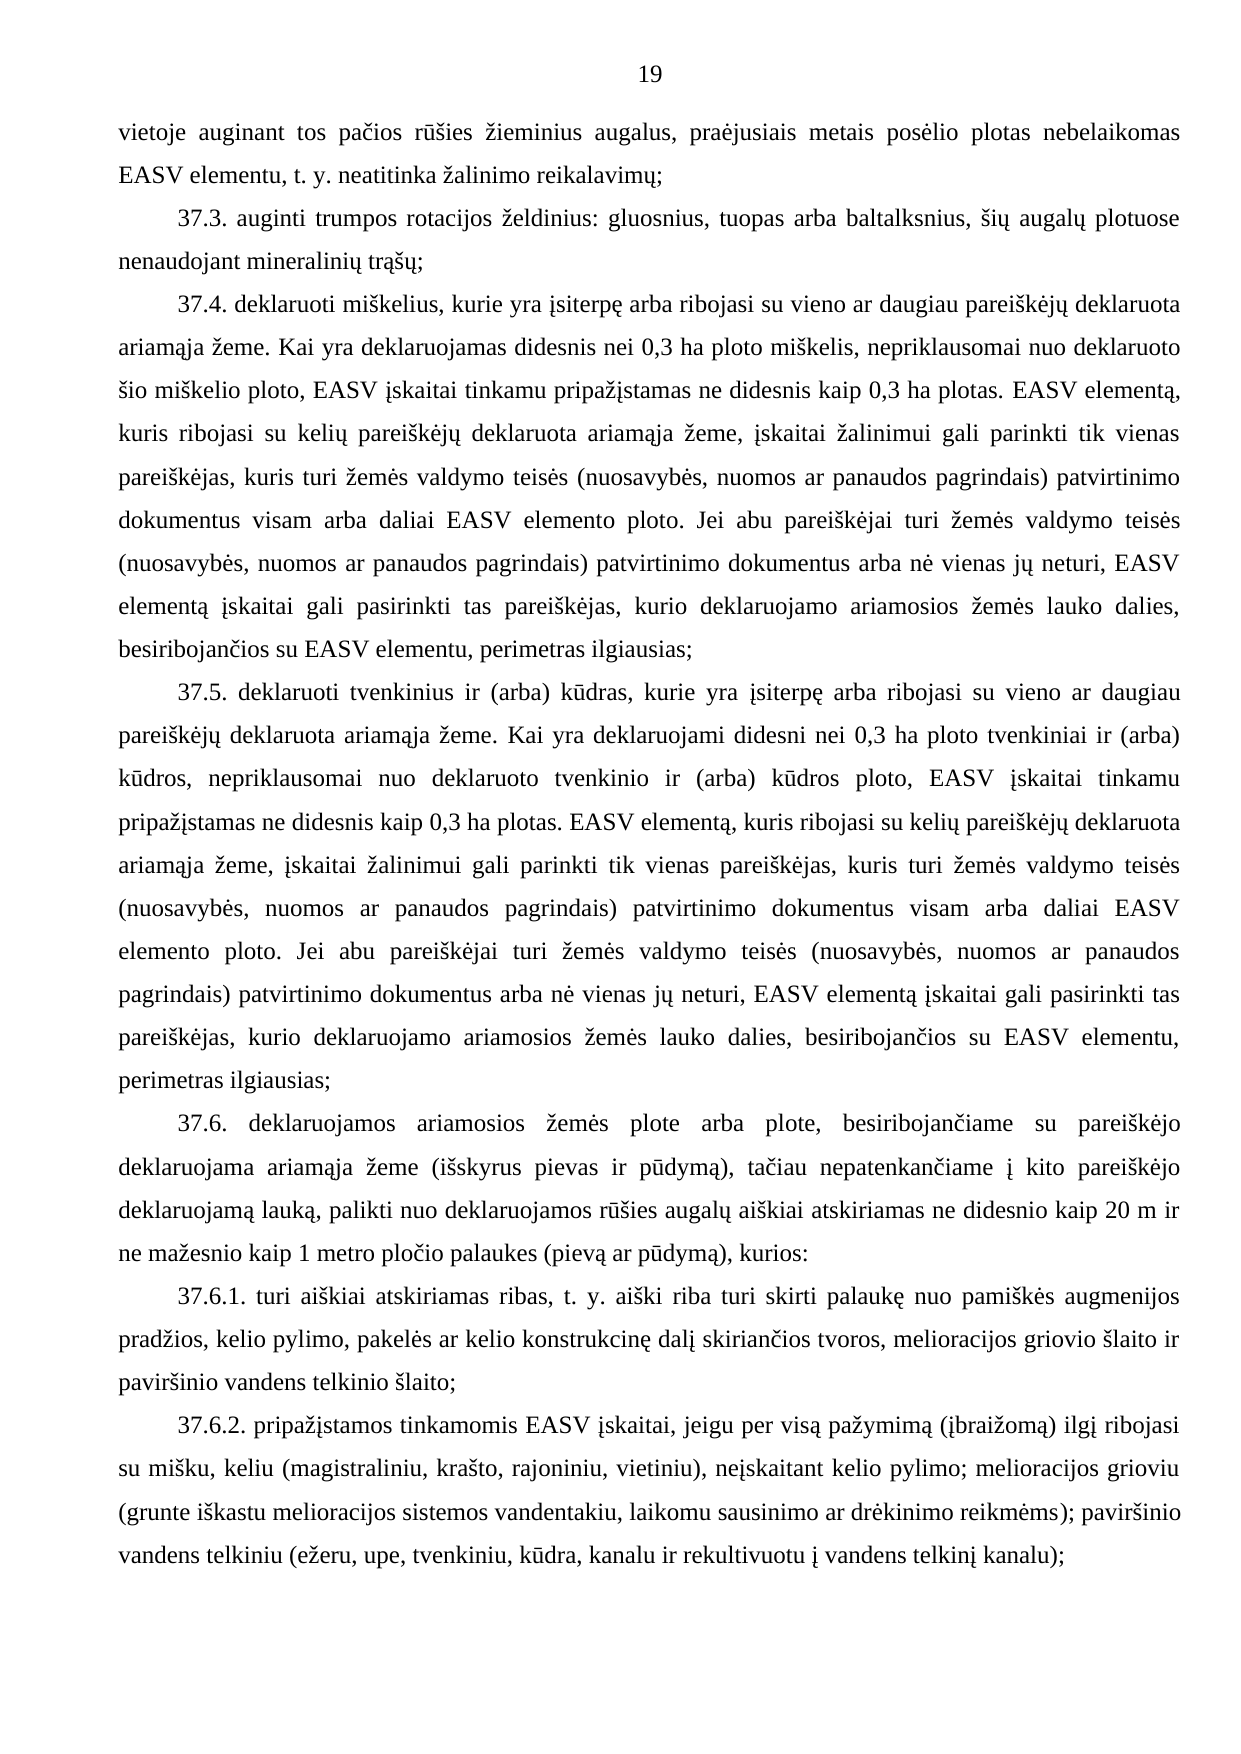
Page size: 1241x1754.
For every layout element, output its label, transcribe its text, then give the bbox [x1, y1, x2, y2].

text 37.6.2. pripažįstamos tinkamomis EASV įskaitai, jeigu per visą pažymimą (įbraižomą) ilgį ribojasi su mišku, keliu (magistraliniu, krašto, rajoniniu, vietiniu), neįskaitant kelio pylimo; melioracijos grioviu (grunte iškastu melioracijos sistemos vandentakiu, laikomu sausinimo ar drėkinimo reikmėms); paviršinio vandens telkiniu (ežeru, upe, tvenkiniu, kūdra, kanalu ir rekultivuotu į vandens telkinį kanalu); [118, 1410, 1181, 1568]
text vietoje auginant tos pačios rūšies žieminius augalus, praėjusiais metais posėlio plotas nebelaikomas EASV elementu, t. y. neatitinka žalinimo reikalavimų; [118, 117, 1181, 188]
text 37.3. auginti trumpos rotacijos želdinius: gluosnius, tuopas arba baltalksnius, šių augalų plotuose nenaudojant mineralinių trąšų; [118, 203, 1181, 275]
text 37.6.1. turi aiškiai atskiriamas ribas, t. y. aiški riba turi skirti palaukę nuo pamiškės augmenijos pradžios, kelio pylimo, pakelės ar kelio konstrukcinę dalį skiriančios tvoros, melioracijos griovio šlaito ir paviršinio vandens telkinio šlaito; [118, 1281, 1181, 1396]
text 37.5. deklaruoti tvenkinius ir (arba) kūdras, kurie yra įsiterpę arba ribojasi su vieno ar daugiau pareiškėjų deklaruota ariamąja žeme. Kai yra deklaruojami didesni nei 0,3 ha ploto tvenkiniai ir (arba) kūdros, nepriklausomai nuo deklaruoto tvenkinio ir (arba) kūdros ploto, EASV įskaitai tinkamu pripažįstamas ne didesnis kaip 0,3 ha plotas. EASV elementą, kuris ribojasi su kelių pareiškėjų deklaruota ariamąja žeme, įskaitai žalinimui gali parinkti tik vienas pareiškėjas, kuris turi žemės valdymo teisės (nuosavybės, nuomos ar panaudos pagrindais) patvirtinimo dokumentus visam arba daliai EASV elemento ploto. Jei abu pareiškėjai turi žemės valdymo teisės (nuosavybės, nuomos ar panaudos pagrindais) patvirtinimo dokumentus arba nė vienas jų neturi, EASV elementą įskaitai gali pasirinkti tas pareiškėjas, kurio deklaruojamo ariamosios žemės lauko dalies, besiribojančios su EASV elementu, perimetras ilgiausias; [118, 677, 1181, 1094]
text 37.4. deklaruoti miškelius, kurie yra įsiterpę arba ribojasi su vieno ar daugiau pareiškėjų deklaruota ariamąja žeme. Kai yra deklaruojamas didesnis nei 0,3 ha ploto miškelis, nepriklausomai nuo deklaruoto šio miškelio ploto, EASV įskaitai tinkamu pripažįstamas ne didesnis kaip 0,3 ha plotas. EASV elementą, kuris ribojasi su kelių pareiškėjų deklaruota ariamąja žeme, įskaitai žalinimui gali parinkti tik vienas pareiškėjas, kuris turi žemės valdymo teisės (nuosavybės, nuomos ar panaudos pagrindais) patvirtinimo dokumentus visam arba daliai EASV elemento ploto. Jei abu pareiškėjai turi žemės valdymo teisės (nuosavybės, nuomos ar panaudos pagrindais) patvirtinimo dokumentus arba nė vienas jų neturi, EASV elementą įskaitai gali pasirinkti tas pareiškėjas, kurio deklaruojamo ariamosios žemės lauko dalies, besiribojančios su EASV elementu, perimetras ilgiausias; [118, 289, 1181, 663]
text 37.6. deklaruojamos ariamosios žemės plote arba plote, besiribojančiame su pareiškėjo deklaruojama ariamąja žeme (išskyrus pievas ir pūdymą), tačiau nepatenkančiame į kito pareiškėjo deklaruojamą lauką, palikti nuo deklaruojamos rūšies augalų aiškiai atskiriamas ne didesnio kaip 20 m ir ne mažesnio kaip 1 metro pločio palaukes (pievą ar pūdymą), kurios: [118, 1108, 1181, 1267]
